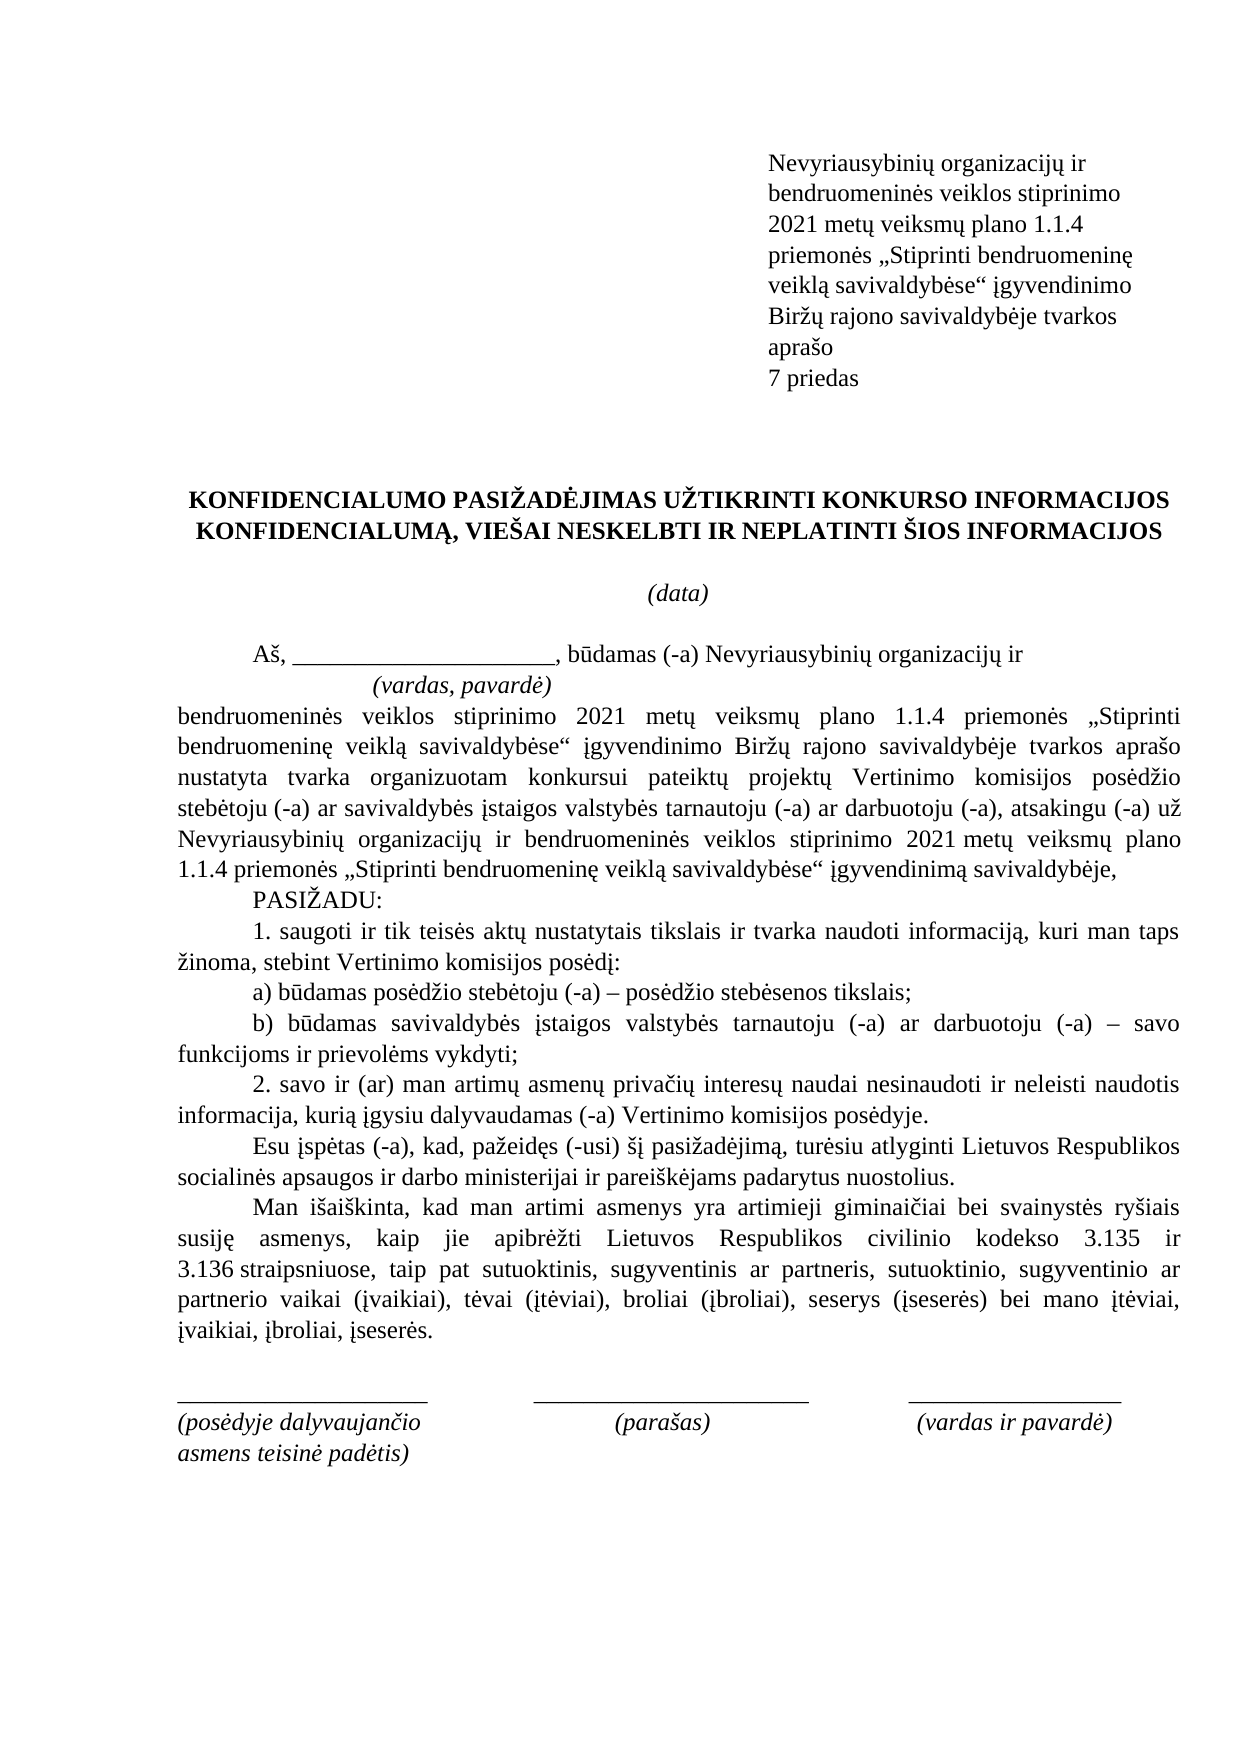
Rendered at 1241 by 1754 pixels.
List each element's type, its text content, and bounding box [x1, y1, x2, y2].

text bendruomeninės veiklos stiprinimo [768, 178, 1174, 207]
text 7 priedas [768, 363, 1174, 391]
text asmens teisinė padėtis) [177, 1438, 1181, 1467]
text PASIŽADU: [177, 885, 1181, 914]
text Biržų rajono savivaldybėje tvarkos [768, 301, 1174, 330]
text a) būdamas posėdžio stebėtoju (-a) – posėdžio stebėsenos tikslais; [177, 977, 1181, 1006]
text b) būdamas savivaldybės įstaigos valstybės tarnautoju (-a) ar darbuotoju (-a) – savo funkcijoms ir prievolėms vykdyti; [177, 1008, 1181, 1067]
text aprašo [768, 332, 1174, 361]
text priemonės „Stiprinti bendruomeninę [768, 240, 1174, 268]
text veiklą savivaldybėse“ įgyvendinimo [768, 271, 1174, 299]
text (vardas, pavardė) [177, 670, 1181, 699]
text (data) [177, 578, 1181, 607]
text KONFIDENCIALUMO PASIŽADĖJIMAS UŽTIKRINTI KONKURSO INFORMACIJOS KONFIDENCIALUMĄ, VIEŠAI NESKELBTI IR NEPLATINTI ŠIOS INFORMACIJOS [177, 486, 1181, 545]
text ____________________ ______________________ _________________ [177, 1377, 1181, 1406]
text Man išaiškinta, kad man artimi asmenys yra artimieji giminaičiai bei svainystės ryšiais susiję asmenys, kaip jie apibrėžti Lietuvos Respublikos civilinio kodekso 3.135 ir 3.136 straipsniuose, taip pat sutuoktinis, sugyventinis ar partneris, sutuoktinio, sugyventinio ar partnerio vaikai (įvaikiai), tėvai (įtėviai), broliai (įbroliai), seserys (įseserės) bei mano įtėviai, įvaikiai, įbroliai, įseserės. [177, 1192, 1181, 1344]
text 2021 metų veiksmų plano 1.1.4 [768, 209, 1174, 238]
text bendruomeninės veiklos stiprinimo 2021 metų veiksmų plano 1.1.4 priemonės „Stiprinti bendruomeninę veiklą savivaldybėse“ įgyvendinimo Biržų rajono savivaldybėje tvarkos aprašo nustatyta tvarka organizuotam konkursui pateiktų projektų Vertinimo komisijos posėdžio stebėtoju (-a) ar savivaldybės įstaigos valstybės tarnautoju (-a) ar darbuotoju (-a), atsakingu (‑a) už Nevyriausybinių organizacijų ir bendruomeninės veiklos stiprinimo 2021 metų veiksmų plano 1.1.4 priemonės „Stiprinti bendruomeninę veiklą savivaldybėse“ įgyvendinimą savivaldybėje, [177, 701, 1181, 883]
text 1. saugoti ir tik teisės aktų nustatytais tikslais ir tvarka naudoti informaciją, kuri man taps žinoma, stebint Vertinimo komisijos posėdį: [177, 916, 1181, 975]
text 2. savo ir (ar) man artimų asmenų privačių interesų naudai nesinaudoti ir neleisti naudotis informacija, kurią įgysiu dalyvaudamas (-a) Vertinimo komisijos posėdyje. [177, 1069, 1181, 1129]
text Esu įspėtas (-a), kad, pažeidęs (-usi) šį pasižadėjimą, turėsiu atlyginti Lietuvos Respublikos socialinės apsaugos ir darbo ministerijai ir pareiškėjams padarytus nuostolius. [177, 1131, 1181, 1190]
text (posėdyje dalyvaujančio (parašas) (vardas ir pavardė) [177, 1407, 1181, 1436]
text Aš, _____________________, būdamas (-a) Nevyriausybinių organizacijų ir [177, 639, 1181, 668]
text Nevyriausybinių organizacijų ir [768, 148, 1174, 176]
